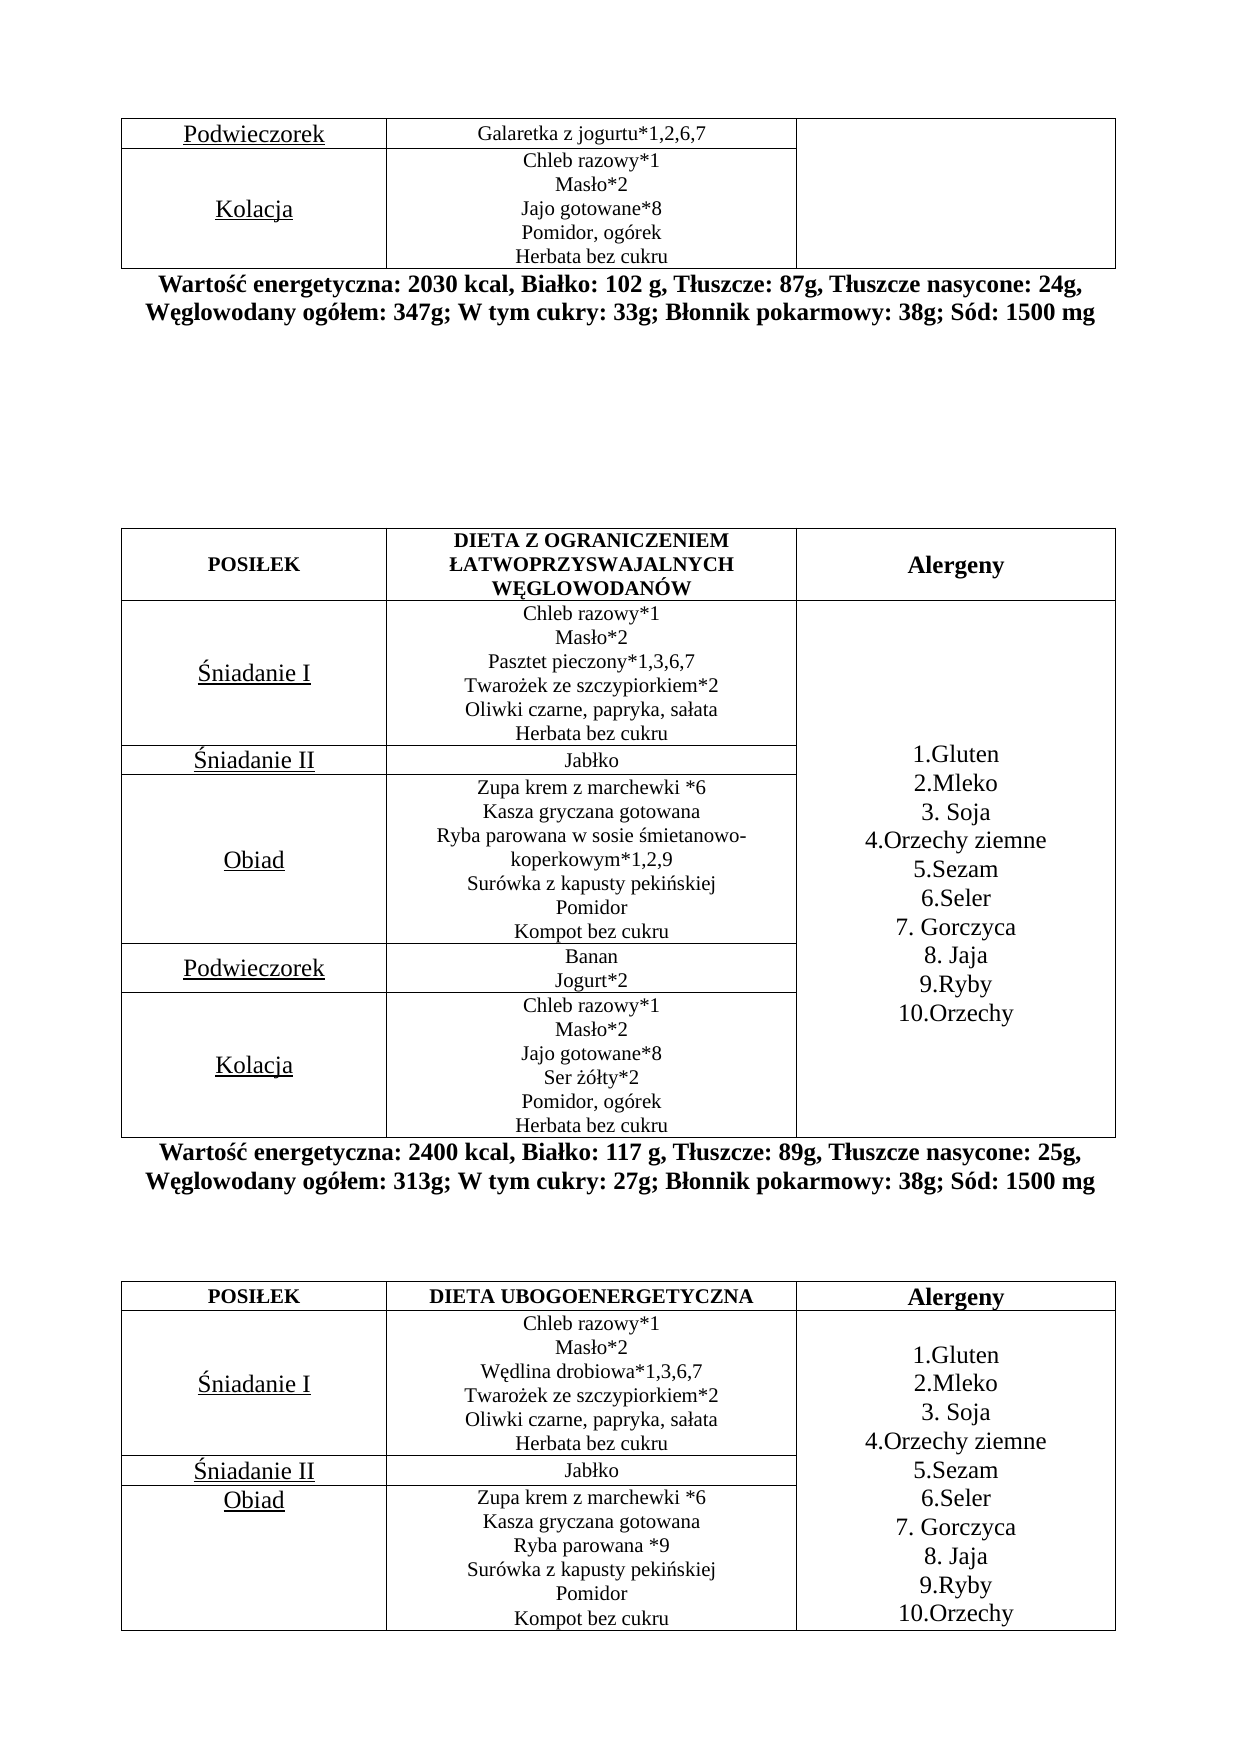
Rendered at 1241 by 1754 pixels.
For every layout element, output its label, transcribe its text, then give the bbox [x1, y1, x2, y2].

table_cell Banan Jogurt*2 [387, 944, 796, 992]
table_cell 1.Gluten 2.Mleko 3. Soja 4.Orzechy ziemne 5.Sezam 6.Seler 7. Gorczyca 8. Jaja 9.Ryby 10.Orzechy [797, 1311, 1115, 1629]
table_cell Chleb razowy*1 Masło*2 Pasztet pieczony*1,3,6,7 Twarożek ze szczypiorkiem*2 Oliwki czarne, papryka, sałata Herbata bez cukru [387, 601, 796, 745]
text Wartość energetyczna: 2030 kcal, Białko: 102 g, Tłuszcze: 87g, Tłuszcze nasycone: 24g, Węglowodany ogółem: 347g; W tym cukry: 33g; Błonnik pokarmowy: 38g; Sód: 1500 mg [118, 269, 1122, 326]
table_header DIETA UBOGOENERGETYCZNA [387, 1282, 796, 1310]
table_cell Śniadanie II [122, 746, 386, 774]
table_cell Galaretka z jogurtu*1,2,6,7 [387, 119, 796, 147]
table_cell Kolacja [122, 993, 386, 1137]
table_cell Jabłko [387, 1456, 796, 1484]
table_cell Obiad [122, 1486, 386, 1629]
table_cell Kolacja [122, 149, 386, 268]
table_header DIETA Z OGRANICZENIEM ŁATWOPRZYSWAJALNYCH WĘGLOWODANÓW [387, 529, 796, 600]
table_cell Chleb razowy*1 Masło*2 Jajo gotowane*8 Pomidor, ogórek Herbata bez cukru [387, 149, 796, 268]
table_cell Śniadanie II [122, 1456, 386, 1484]
table_cell Chleb razowy*1 Masło*2 Jajo gotowane*8 Ser żółty*2 Pomidor, ogórek Herbata bez cukru [387, 993, 796, 1137]
table_cell Śniadanie I [122, 1311, 386, 1455]
table_cell Obiad [122, 775, 386, 943]
table_cell Zupa krem z marchewki *6 Kasza gryczana gotowana Ryba parowana *9 Surówka z kapusty pekińskiej Pomidor Kompot bez cukru [387, 1486, 796, 1629]
table_cell Chleb razowy*1 Masło*2 Wędlina drobiowa*1,3,6,7 Twarożek ze szczypiorkiem*2 Oliwki czarne, papryka, sałata Herbata bez cukru [387, 1311, 796, 1455]
table_header Alergeny [797, 529, 1115, 600]
table_cell Zupa krem z marchewki *6 Kasza gryczana gotowana Ryba parowana w sosie śmietanowo- koperkowym*1,2,9 Surówka z kapusty pekińskiej Pomidor Kompot bez cukru [387, 775, 796, 943]
table_cell 1.Gluten 2.Mleko 3. Soja 4.Orzechy ziemne 5.Sezam 6.Seler 7. Gorczyca 8. Jaja 9.Ryby 10.Orzechy [797, 601, 1115, 1137]
table_header Alergeny [797, 1282, 1115, 1310]
table_cell Jabłko [387, 746, 796, 774]
table_cell [797, 119, 1115, 268]
table_cell Podwieczorek [122, 944, 386, 992]
table_header POSIŁEK [122, 1282, 386, 1310]
text Wartość energetyczna: 2400 kcal, Białko: 117 g, Tłuszcze: 89g, Tłuszcze nasycone: 25g, Węglowodany ogółem: 313g; W tym cukry: 27g; Błonnik pokarmowy: 38g; Sód: 1500 mg [118, 1137, 1122, 1195]
table_cell Podwieczorek [122, 119, 386, 147]
table_header POSIŁEK [122, 529, 386, 600]
table_cell Śniadanie I [122, 601, 386, 745]
